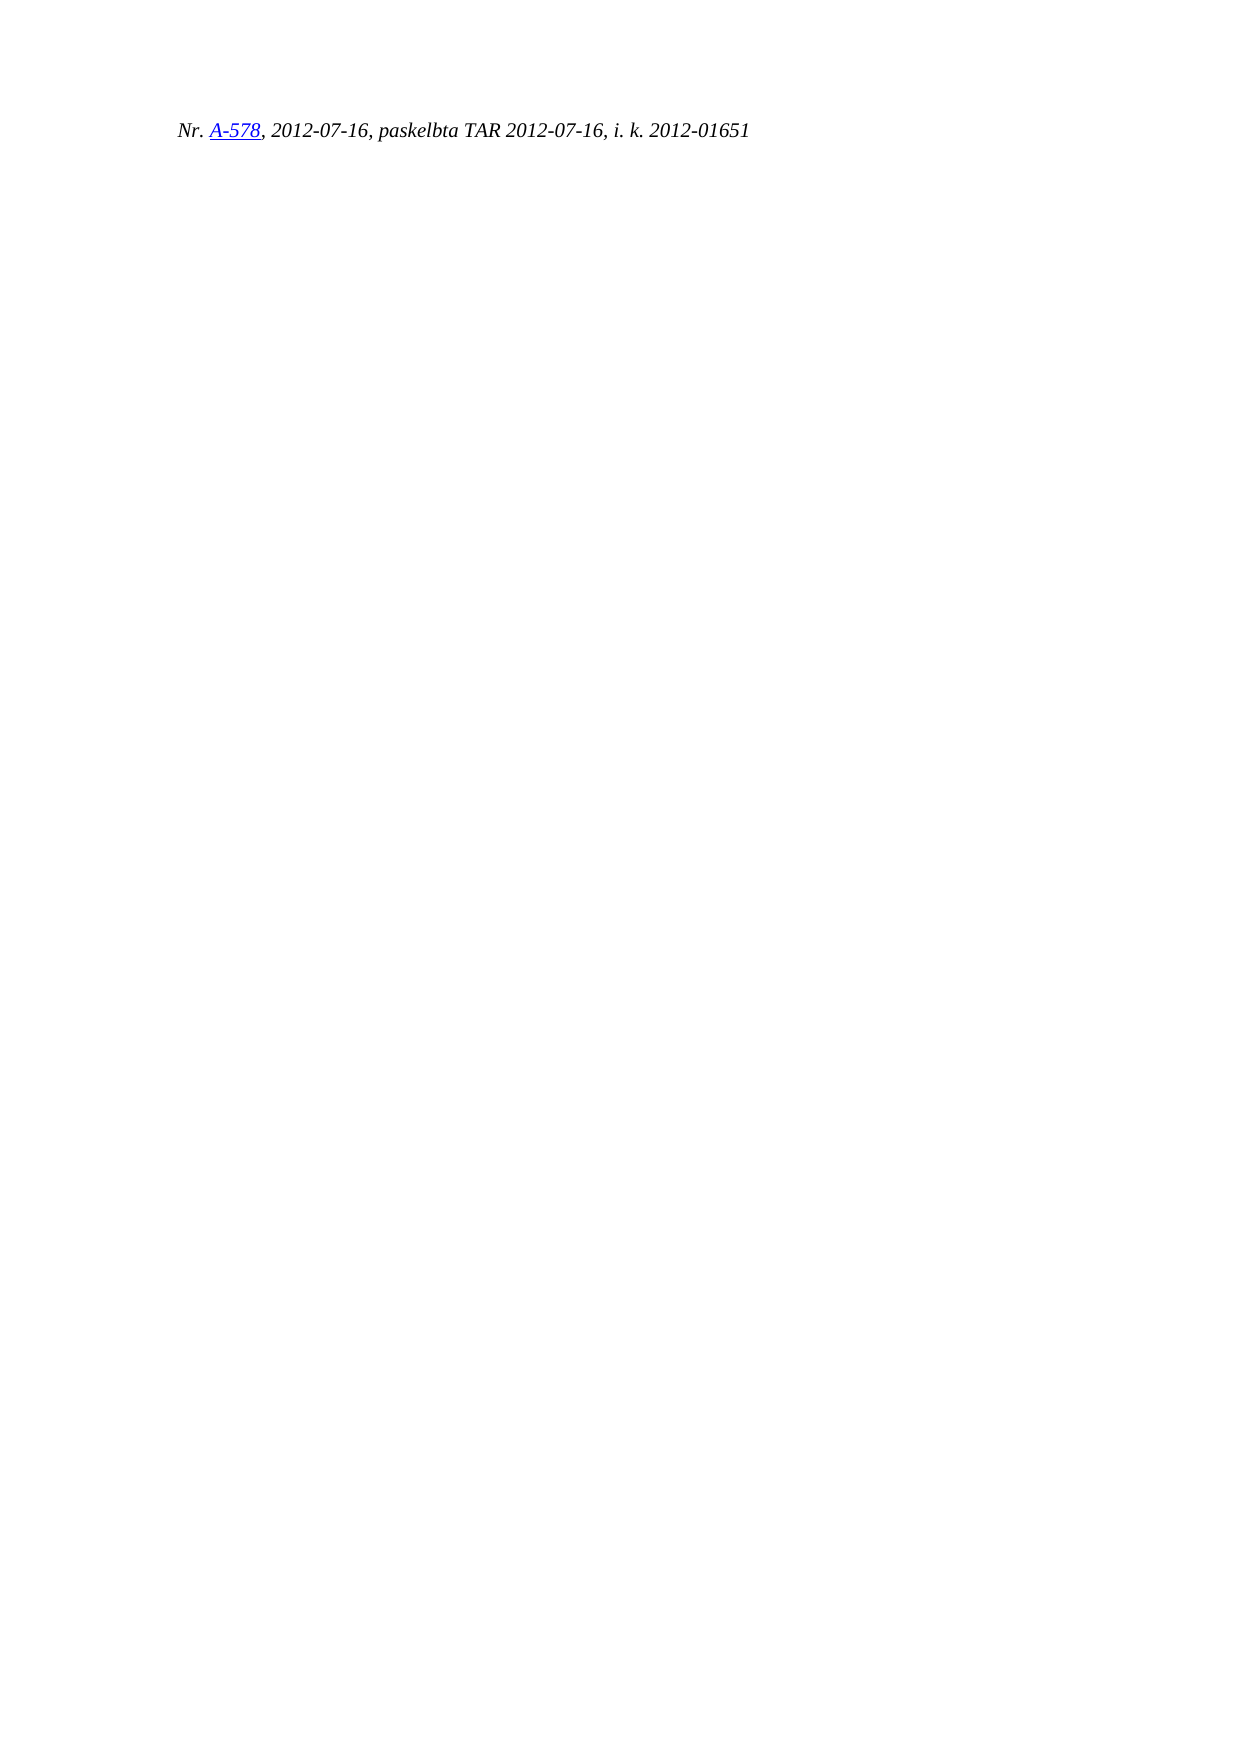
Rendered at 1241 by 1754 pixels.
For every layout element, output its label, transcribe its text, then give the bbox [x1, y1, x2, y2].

text Nr. A-578, 2012-07-16, paskelbta TAR 2012-07-16, i. k. 2012-01651 [177, 118, 1181, 142]
